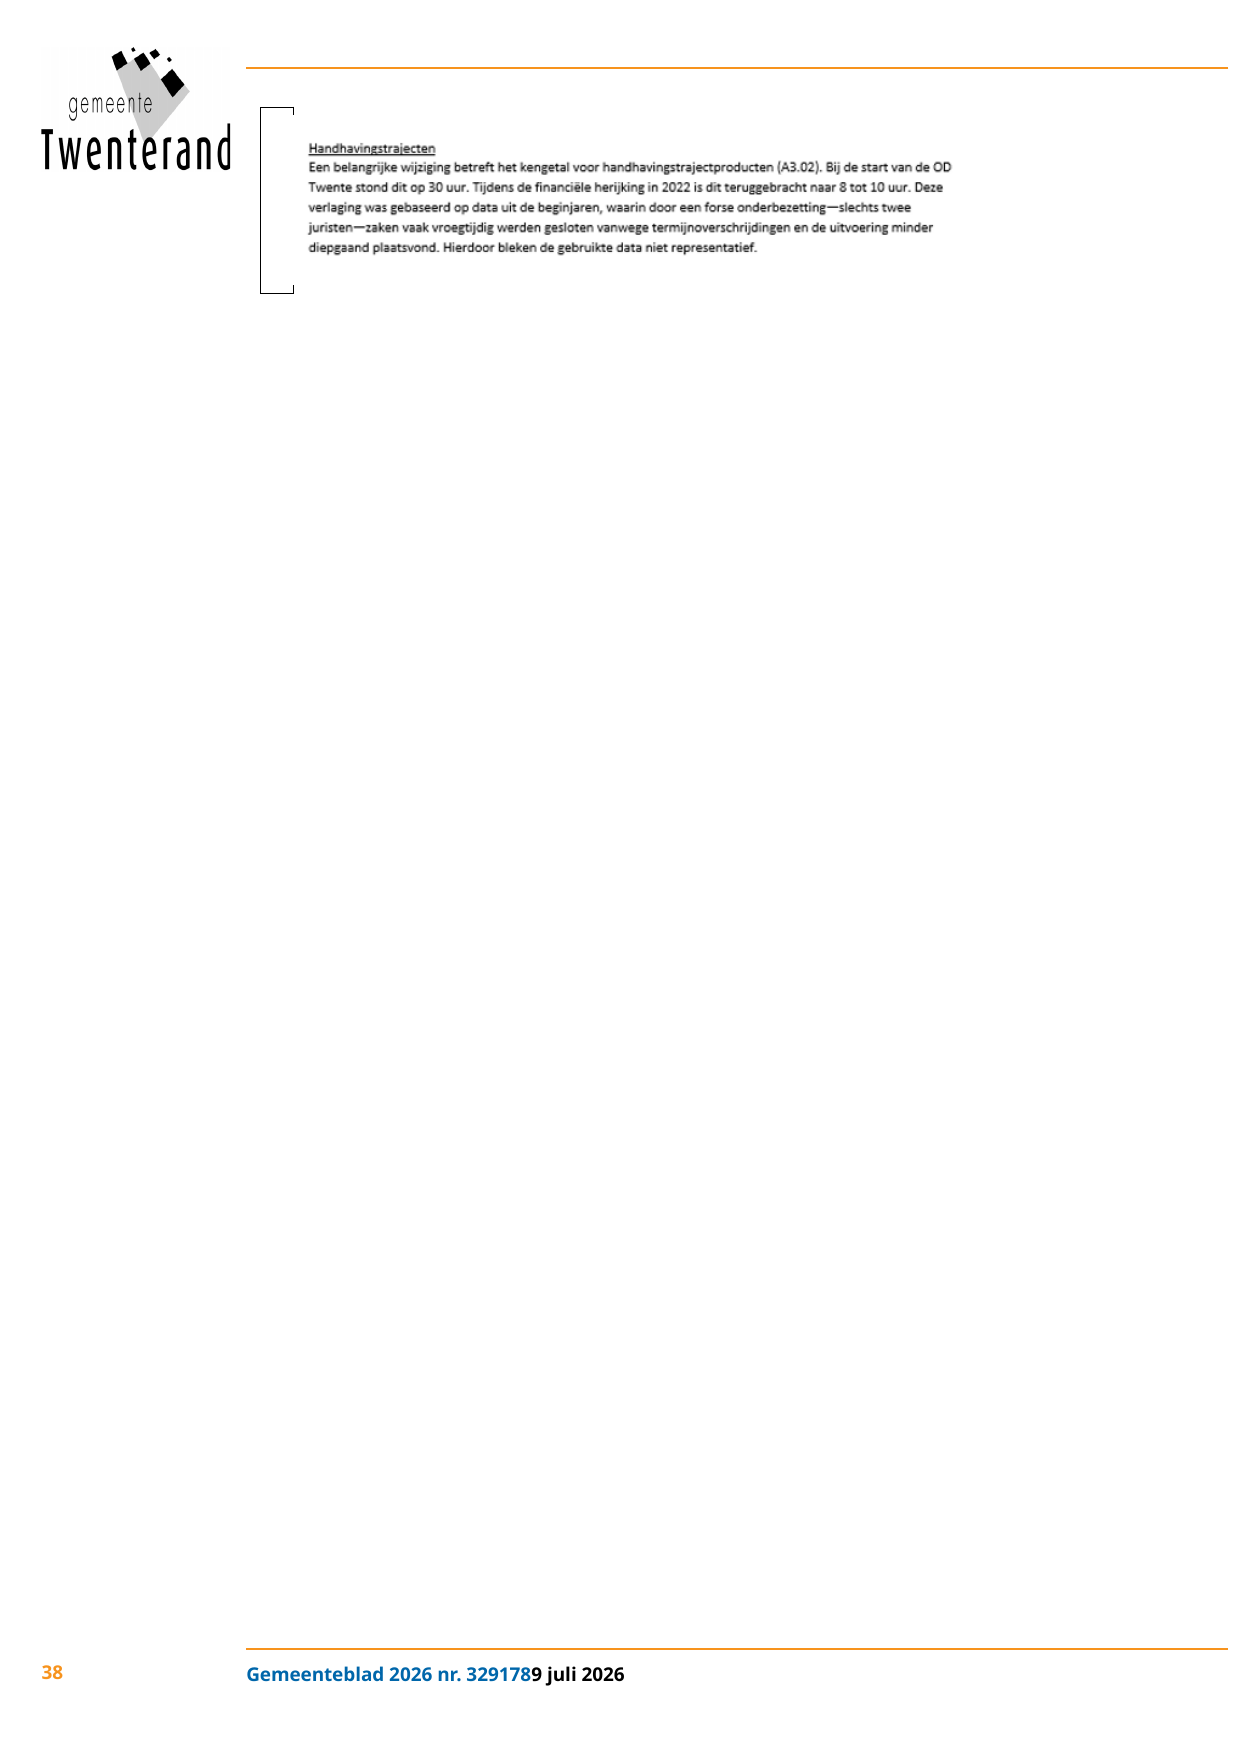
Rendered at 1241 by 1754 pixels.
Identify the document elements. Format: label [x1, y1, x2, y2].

picture [268, 115, 978, 285]
picture [41, 47, 231, 172]
